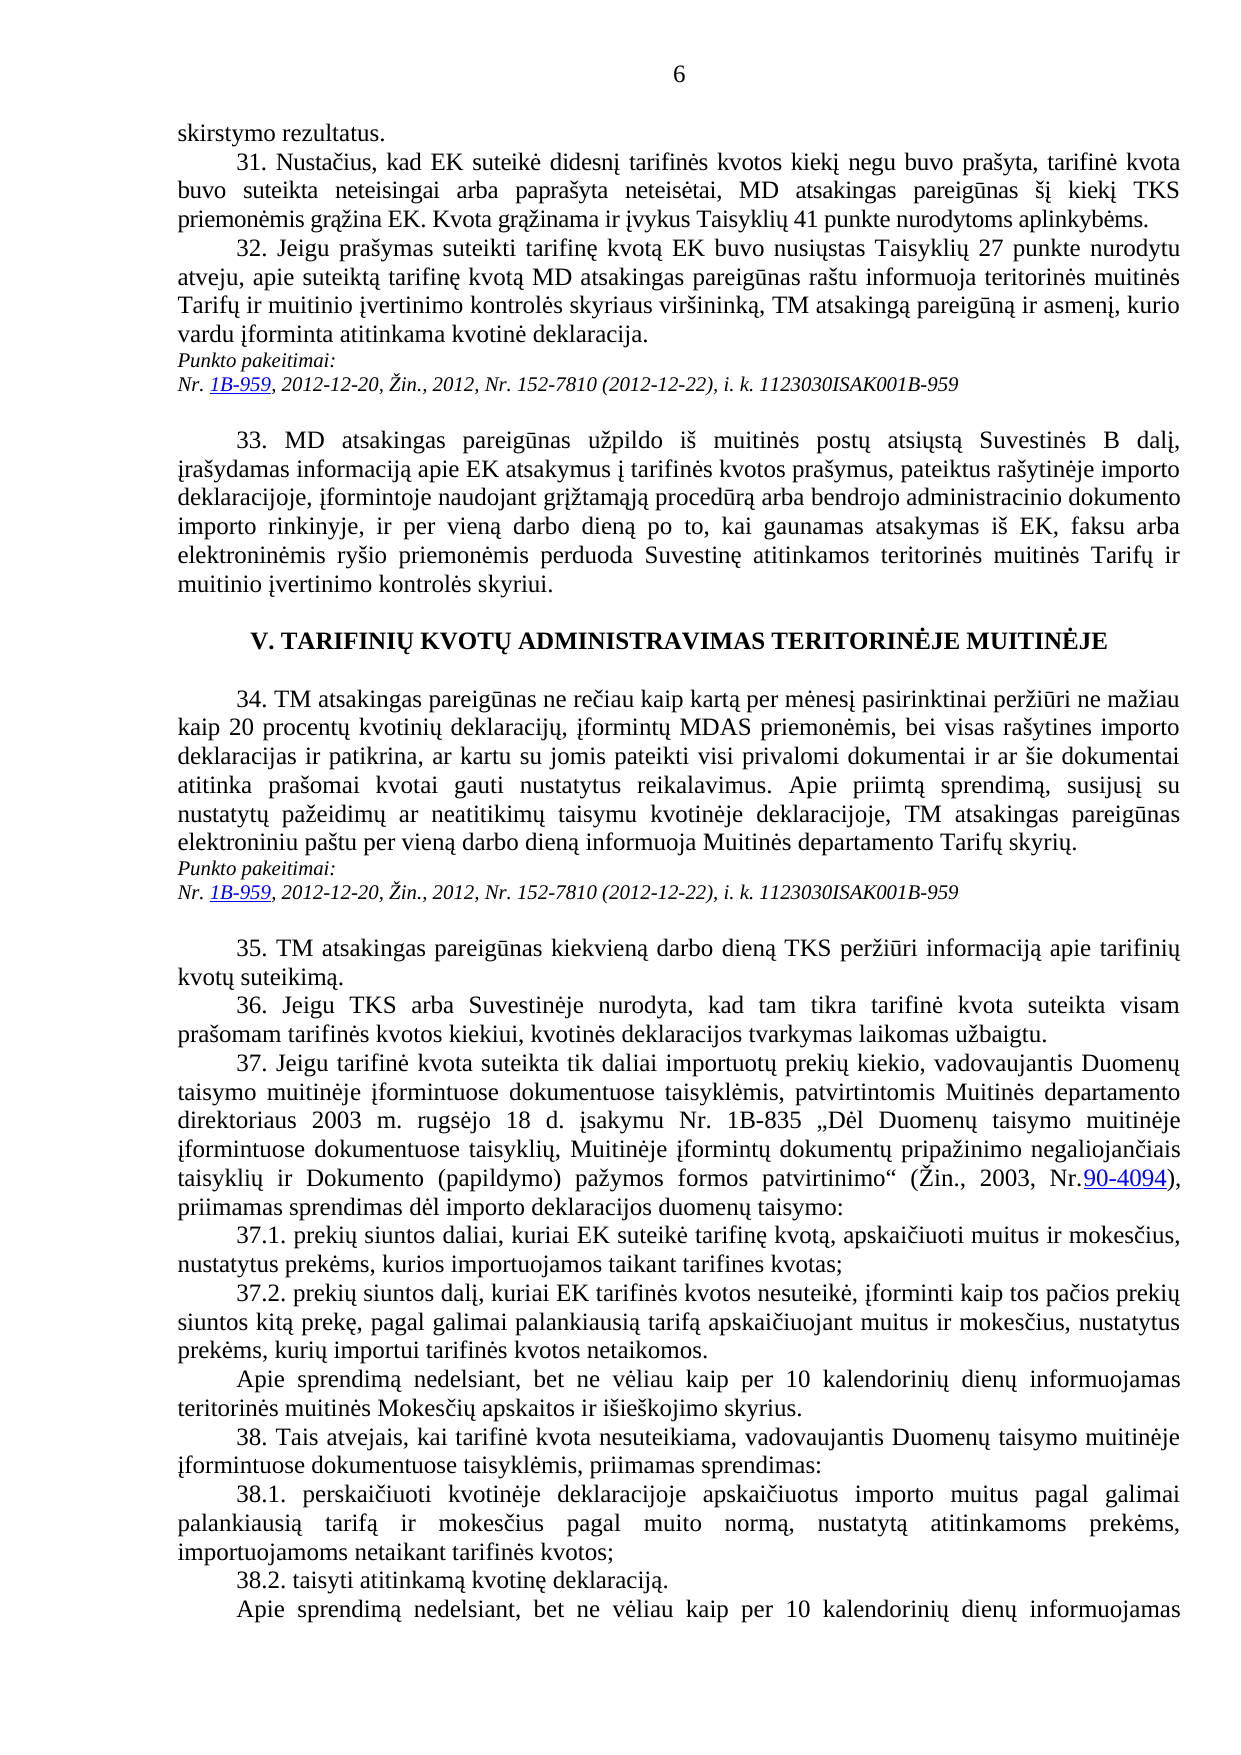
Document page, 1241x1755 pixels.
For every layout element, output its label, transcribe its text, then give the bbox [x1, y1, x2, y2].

text Punkto pakeitimai: [177, 348, 1181, 372]
text 37. Jeigu tarifinė kvota suteikta tik daliai importuotų prekių kiekio, vadovaujantis Duomenų taisymo muitinėje įformintuose dokumentuose taisyklėmis, patvirtintomis Muitinės departamento direktoriaus 2003 m. rugsėjo 18 d. įsakymu Nr. 1B-835 „Dėl Duomenų taisymo muitinėje įformintuose dokumentuose taisyklių, Muitinėje įformintų dokumentų pripažinimo negaliojančiais taisyklių ir Dokumento (papildymo) pažymos formos patvirtinimo“ (Žin., 2003, Nr.90-4094), priimamas sprendimas dėl importo deklaracijos duomenų taisymo: [177, 1048, 1181, 1221]
text 35. TM atsakingas pareigūnas kiekvieną darbo dieną TKS peržiūri informaciją apie tarifinių kvotų suteikimą. [177, 933, 1181, 991]
text Apie sprendimą nedelsiant, bet ne vėliau kaip per 10 kalendorinių dienų informuojamas [177, 1594, 1181, 1623]
text Nr. 1B-959, 2012-12-20, Žin., 2012, Nr. 152-7810 (2012-12-22), i. k. 1123030ISAK001B-959 [177, 372, 1181, 396]
text 33. MD atsakingas pareigūnas užpildo iš muitinės postų atsiųstą Suvestinės B dalį, įrašydamas informaciją apie EK atsakymus į tarifinės kvotos prašymus, pateiktus rašytinėje importo deklaracijoje, įformintoje naudojant grįžtamąją procedūrą arba bendrojo administracinio dokumento importo rinkinyje, ir per vieną darbo dieną po to, kai gaunamas atsakymas iš EK, faksu arba elektroninėmis ryšio priemonėmis perduoda Suvestinę atitinkamos teritorinės muitinės Tarifų ir muitinio įvertinimo kontrolės skyriui. [177, 425, 1181, 597]
text 31. Nustačius, kad EK suteikė didesnį tarifinės kvotos kiekį negu buvo prašyta, tarifinė kvota buvo suteikta neteisingai arba paprašyta neteisėtai, MD atsakingas pareigūnas šį kiekį TKS priemonėmis grąžina EK. Kvota grąžinama ir įvykus Taisyklių 41 punkte nurodytoms aplinkybėms. [177, 147, 1181, 233]
text 37.1. prekių siuntos daliai, kuriai EK suteikė tarifinę kvotą, apskaičiuoti muitus ir mokesčius, nustatytus prekėms, kurios importuojamos taikant tarifines kvotas; [177, 1221, 1181, 1278]
text Punkto pakeitimai: [177, 856, 1181, 880]
text 38.2. taisyti atitinkamą kvotinę deklaraciją. [177, 1566, 1181, 1594]
text 36. Jeigu TKS arba Suvestinėje nurodyta, kad tam tikra tarifinė kvota suteikta visam prašomam tarifinės kvotos kiekiui, kvotinės deklaracijos tvarkymas laikomas užbaigtu. [177, 991, 1181, 1048]
text skirstymo rezultatus. [177, 118, 1181, 147]
text 34. TM atsakingas pareigūnas ne rečiau kaip kartą per mėnesį pasirinktinai peržiūri ne mažiau kaip 20 procentų kvotinių deklaracijų, įformintų MDAS priemonėmis, bei visas rašytines importo deklaracijas ir patikrina, ar kartu su jomis pateikti visi privalomi dokumentai ir ar šie dokumentai atitinka prašomai kvotai gauti nustatytus reikalavimus. Apie priimtą sprendimą, susijusį su nustatytų pažeidimų ar neatitikimų taisymu kvotinėje deklaracijoje, TM atsakingas pareigūnas elektroniniu paštu per vieną darbo dieną informuoja Muitinės departamento Tarifų skyrių. [177, 684, 1181, 856]
text Apie sprendimą nedelsiant, bet ne vėliau kaip per 10 kalendorinių dienų informuojamas teritorinės muitinės Mokesčių apskaitos ir išieškojimo skyrius. [177, 1364, 1181, 1422]
text 38. Tais atvejais, kai tarifinė kvota nesuteikiama, vadovaujantis Duomenų taisymo muitinėje įformintuose dokumentuose taisyklėmis, priimamas sprendimas: [177, 1422, 1181, 1479]
text 38.1. perskaičiuoti kvotinėje deklaracijoje apskaičiuotus importo muitus pagal galimai palankiausią tarifą ir mokesčius pagal muito normą, nustatytą atitinkamoms prekėms, importuojamoms netaikant tarifinės kvotos; [177, 1479, 1181, 1566]
text V. TARIFINIŲ KVOTŲ ADMINISTRAVIMAS TERITORINĖJE MUITINĖJE [177, 626, 1181, 655]
text 32. Jeigu prašymas suteikti tarifinę kvotą EK buvo nusiųstas Taisyklių 27 punkte nurodytu atveju, apie suteiktą tarifinę kvotą MD atsakingas pareigūnas raštu informuoja teritorinės muitinės Tarifų ir muitinio įvertinimo kontrolės skyriaus viršininką, TM atsakingą pareigūną ir asmenį, kurio vardu įforminta atitinkama kvotinė deklaracija. [177, 233, 1181, 348]
text 37.2. prekių siuntos dalį, kuriai EK tarifinės kvotos nesuteikė, įforminti kaip tos pačios prekių siuntos kitą prekę, pagal galimai palankiausią tarifą apskaičiuojant muitus ir mokesčius, nustatytus prekėms, kurių importui tarifinės kvotos netaikomos. [177, 1278, 1181, 1364]
text Nr. 1B-959, 2012-12-20, Žin., 2012, Nr. 152-7810 (2012-12-22), i. k. 1123030ISAK001B-959 [177, 880, 1181, 904]
